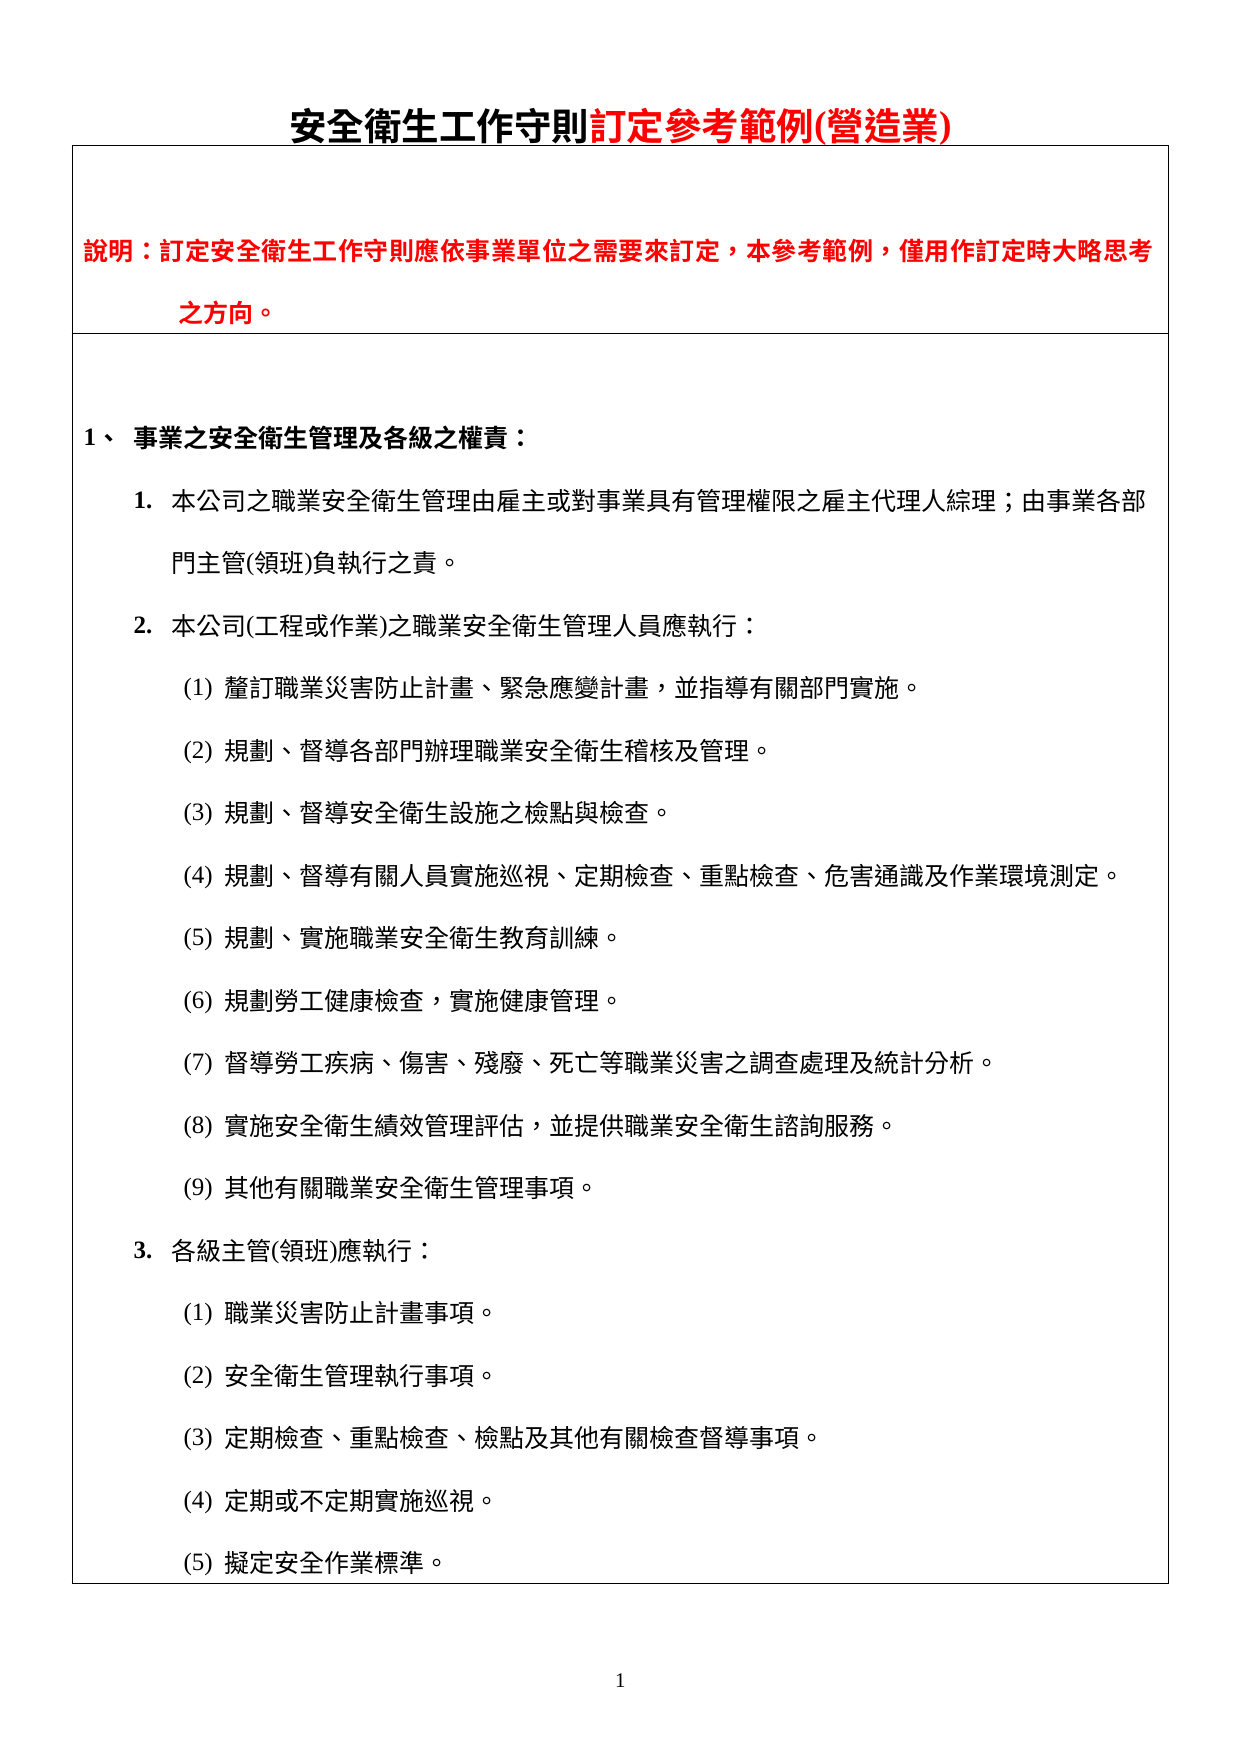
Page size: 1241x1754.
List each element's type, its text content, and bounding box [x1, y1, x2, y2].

text 安全衛生工作守則訂定參考範例(營造業) [75, 82, 1165, 145]
table_header 說明：訂定安全衛生工作守則應依事業單位之需要來訂定，本參考範例，僅用作訂定時大略思考之方向。 [73, 146, 1168, 332]
table_cell 事業之安全衛生管理及各級之權責： 本公司之職業安全衛生管理由雇主或對事業具有管理權限之雇主代理人綜理；由事業各部門主管(領班)負執行之責。 本公司(工程或作業)之職業安全衛生管理人員應執行： 釐訂職業災害防止計畫、緊急應變計畫，並指導有關部門實施。 規劃、督導各部門辦理職業安全衛生稽核及管理。 規劃、督導安全衛生設施之檢點與檢查。 規劃、督導有關人員實施巡視、定期檢查、重點檢查、危害通識及作業環境測定。 規劃、實施職業安全衛生教育訓練。 規劃勞工健康檢查，實施健康管理。 督導勞工疾病、傷害、殘廢、死亡等職業災害之調查處理及統計分析。 實施安全衛生績效管理評估，並提供職業安全衛生諮詢服務。 其他有關職業安全衛生管理事項。 各級主管(領班)應執行： 職業災害防止計畫事項。 安全衛生管理執行事項。 定期檢查、重點檢查、檢點及其他有關檢查督導事項。 定期或不定期實施巡視。 擬定安全作業標準。 教導及督導所屬依安全作業標準方法實施健康管理。 各項作業之安全衛生監督及指導。 其他交辦有關安全衛生管理事項。 本公司所有員工應切實遵行： 本公司之安全衛生工作守則。 由雇主或主管所指示之安全衛生所應遵行之事項。 參加公司舉辦或指派之安全衛生教育訓練。 對公司為員工實施之勞工體格檢查，及在職員工之勞工健康檢查，員工有接受之義務。 [73, 334, 1168, 1582]
